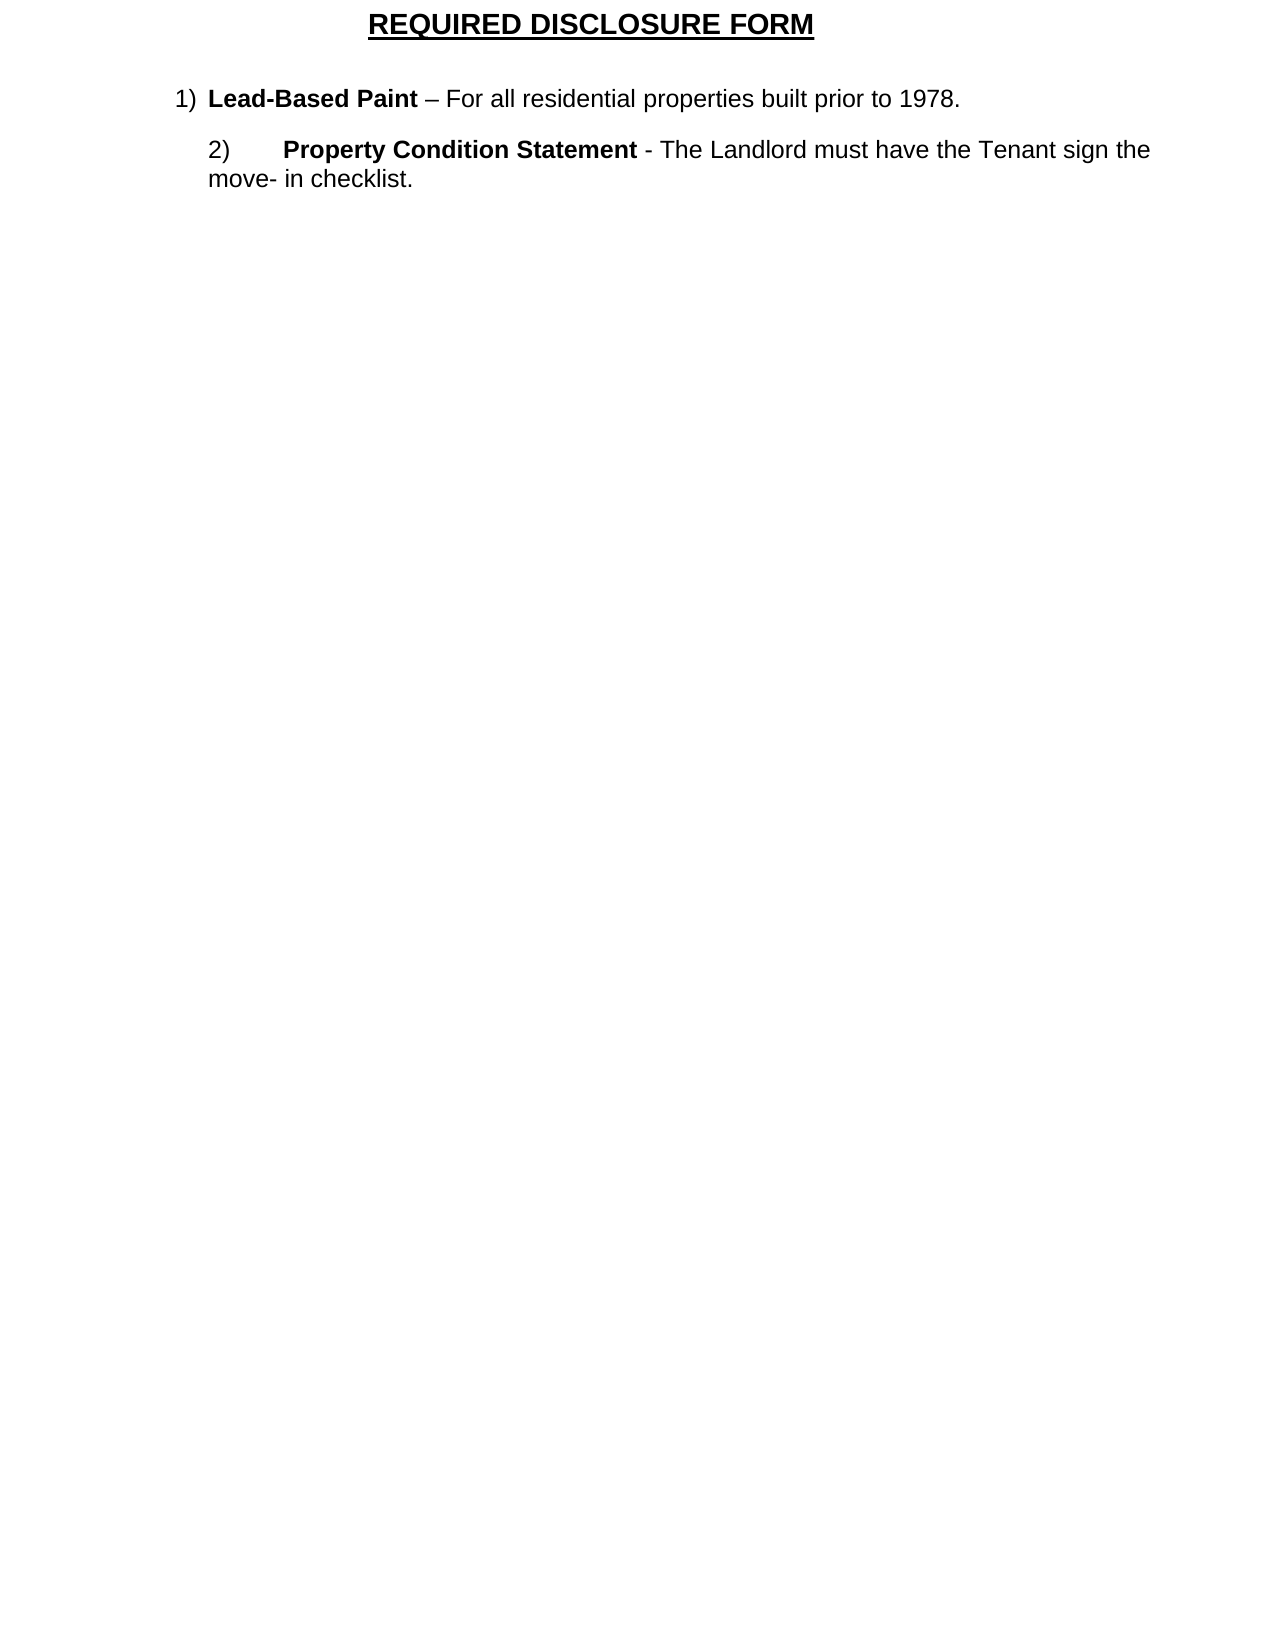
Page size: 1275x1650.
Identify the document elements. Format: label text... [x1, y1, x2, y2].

list Lead-Based Paint – For all residential properties built prior to 1978. [174, 84, 1162, 112]
subtitle REQUIRED DISCLOSURE FORM [368, 7, 1162, 41]
list Property Condition Statement - The Landlord must have the Tenant sign the move- in checklist. [208, 134, 1152, 193]
